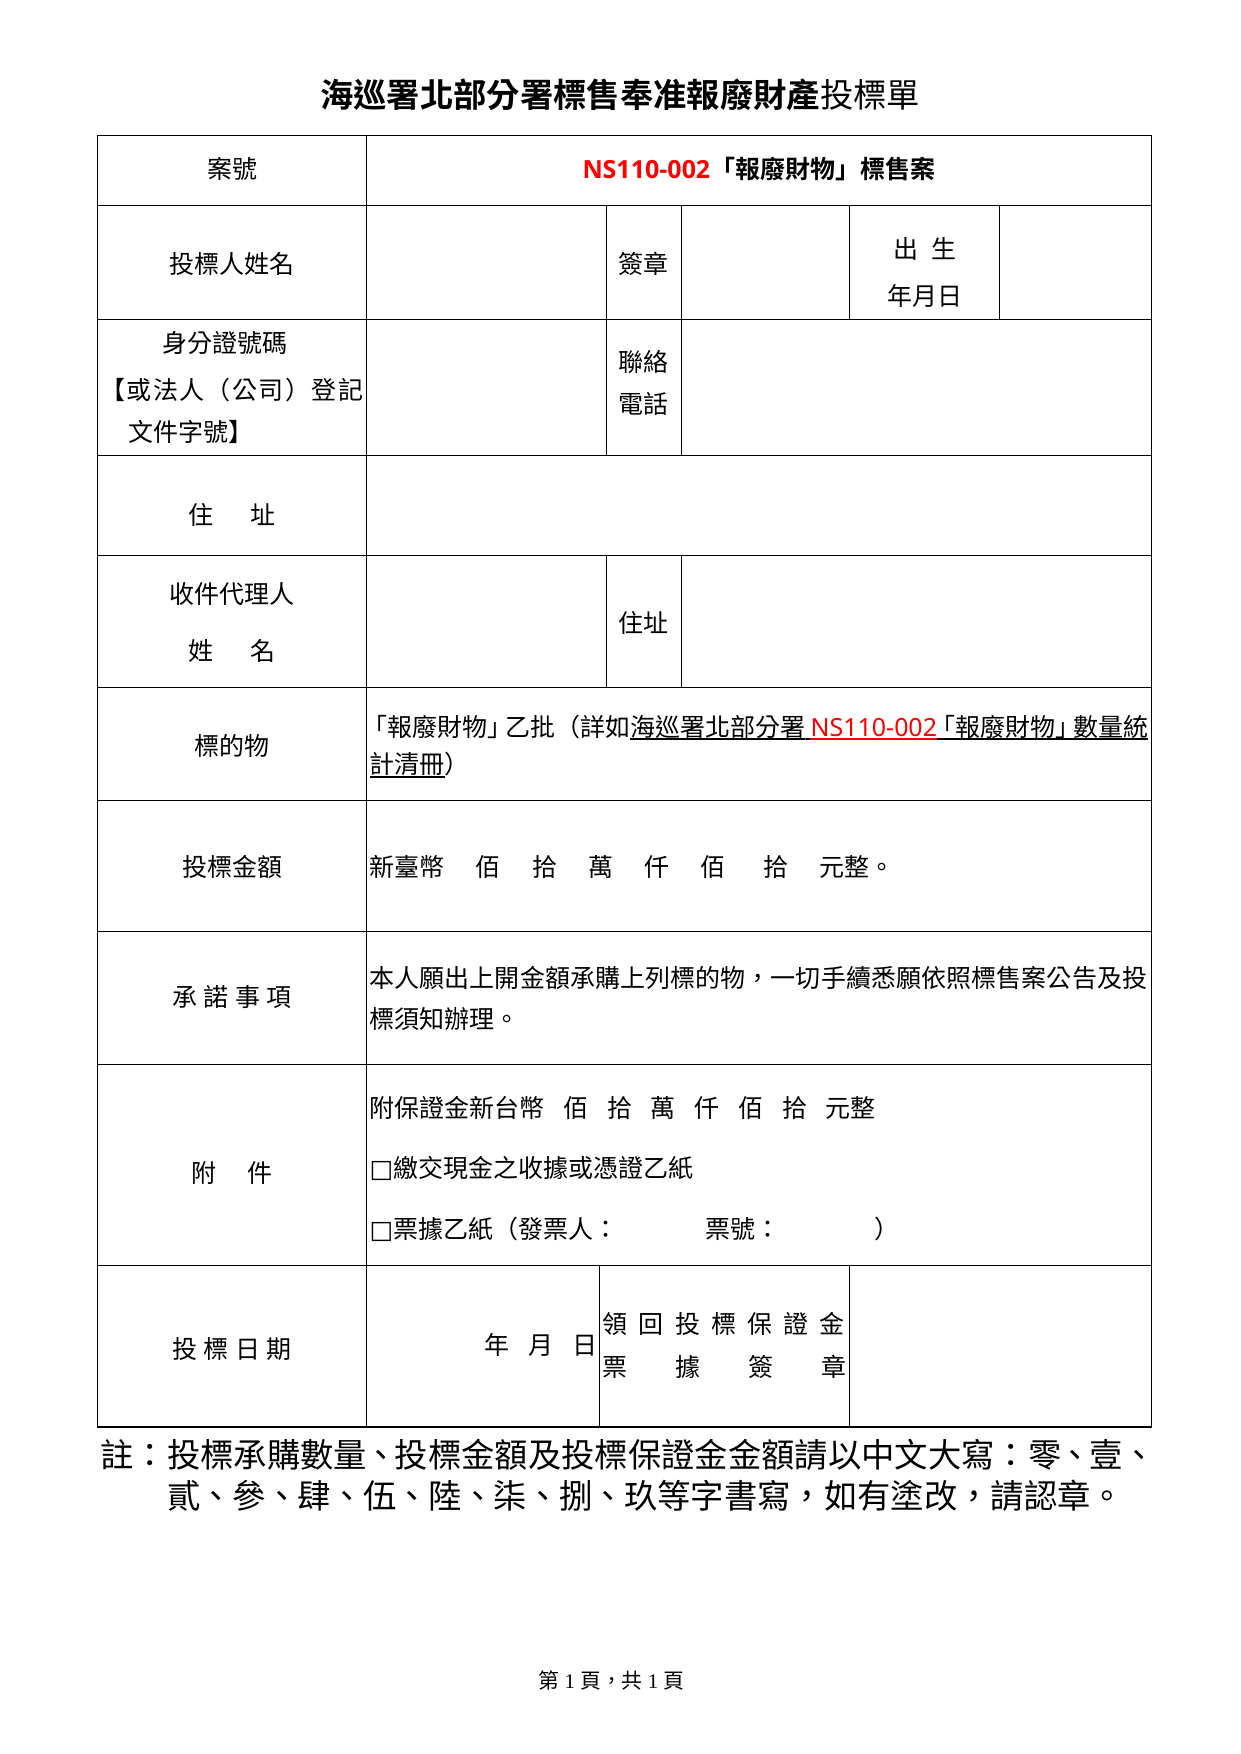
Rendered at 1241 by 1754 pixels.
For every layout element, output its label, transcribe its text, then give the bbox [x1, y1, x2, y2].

table_cell 出 生 年月日 [850, 206, 999, 318]
table_cell 收件代理人 姓 名 [98, 556, 366, 687]
table_cell [1000, 206, 1151, 318]
table_cell 年 月 日 [367, 1266, 599, 1426]
table_cell [682, 320, 1151, 455]
table_cell 本人願出上開金額承購上列標的物，一切手續悉願依照標售案公告及投標須知辦理。 [367, 932, 1151, 1064]
table_cell 承 諾 事 項 [98, 932, 366, 1064]
table_cell [367, 556, 606, 687]
table_cell [682, 556, 1151, 687]
table_cell [850, 1266, 1151, 1426]
table_cell 投標金額 [98, 801, 366, 931]
table_cell [367, 456, 1151, 554]
table_cell 簽章 [607, 206, 681, 318]
table_cell [367, 320, 606, 455]
table_header NS110-002「報廢財物」標售案 [367, 136, 1151, 205]
table_cell 標的物 [98, 688, 366, 800]
table_cell 「報廢財物」乙批（詳如海巡署北部分署NS110-002「報廢財物」數量統計清冊） [367, 688, 1151, 800]
table_cell 聯絡電話 [607, 320, 681, 455]
table_cell 附 件 [98, 1065, 366, 1265]
text 註：投標承購數量、投標金額及投標保證金金額請以中文大寫：零、壹、貳、參、肆、伍、陸、柒、捌、玖等字書寫，如有塗改，請認章。 [100, 1434, 1122, 1517]
table_cell [682, 206, 849, 318]
table_cell 住 址 [98, 456, 366, 554]
table_cell 領回投標保證金 票據簽章 [600, 1266, 849, 1426]
table_cell 身分證號碼 【或法人（公司）登記文件字號】 [98, 320, 366, 455]
table_cell [367, 206, 606, 318]
text 海巡署北部分署標售奉准報廢財產投標單 [117, 74, 1122, 116]
table_cell 附保證金新台幣 佰 拾 萬 仟 佰 拾 元整 □繳交現金之收據或憑證乙紙 □票據乙紙（發票人： 票號： ） [367, 1065, 1151, 1265]
table_header 案號 [98, 136, 366, 205]
table_cell 新臺幣 佰 拾 萬 仟 佰 拾 元整。 [367, 801, 1151, 931]
table_cell 投 標 日 期 [98, 1266, 366, 1426]
table_cell 住址 [607, 556, 681, 687]
table_cell 投標人姓名 [98, 206, 366, 318]
